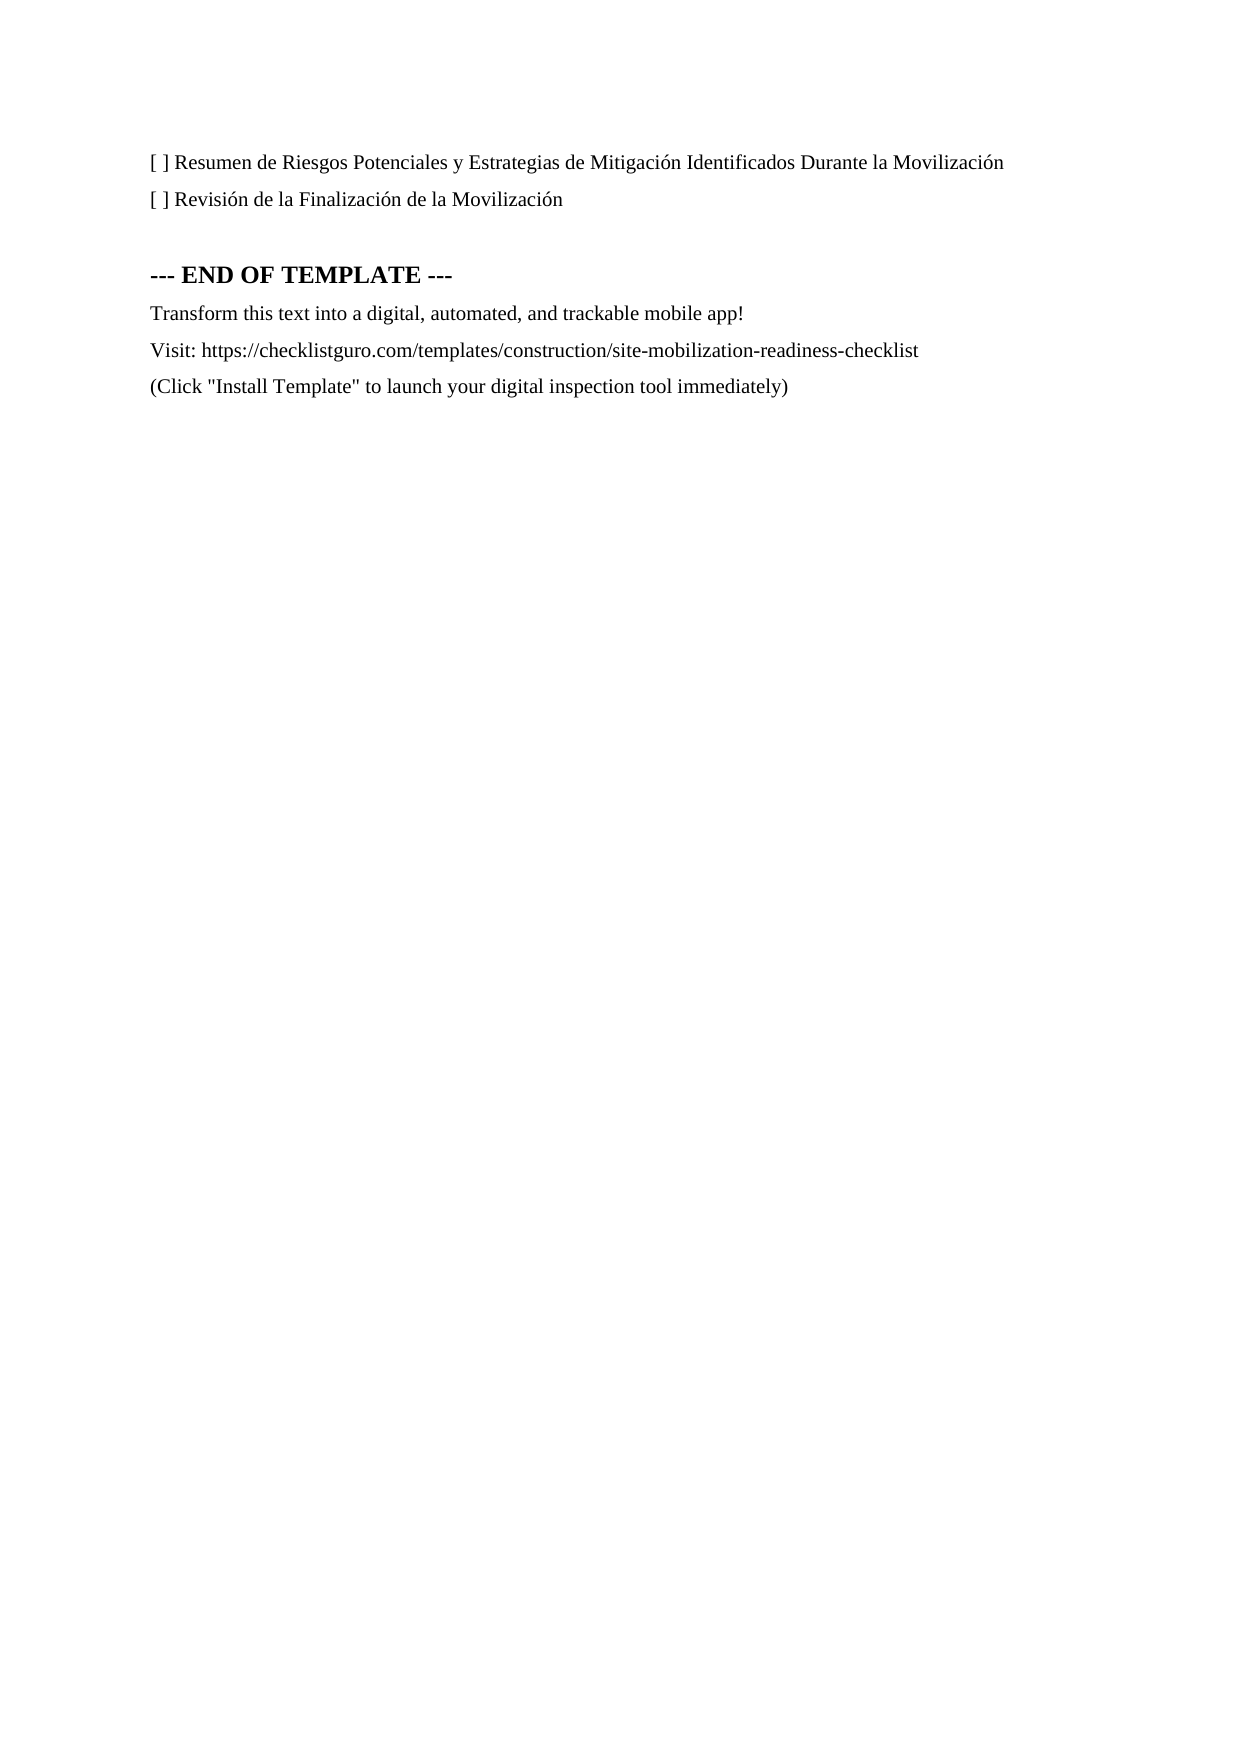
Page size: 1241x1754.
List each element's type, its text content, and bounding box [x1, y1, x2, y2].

text --- END OF TEMPLATE --- [150, 260, 1090, 288]
text (Click "Install Template" to launch your digital inspection tool immediately) [150, 374, 1090, 398]
text Visit: https://checklistguro.com/templates/construction/site-mobilization-readiness-checklist [150, 337, 1090, 362]
text [ ] Revisión de la Finalización de la Movilización [150, 187, 1090, 211]
text [ ] Resumen de Riesgos Potenciales y Estrategias de Mitigación Identificados Durante la Movilización [150, 150, 1090, 174]
text Transform this text into a digital, automated, and trackable mobile app! [150, 301, 1090, 325]
